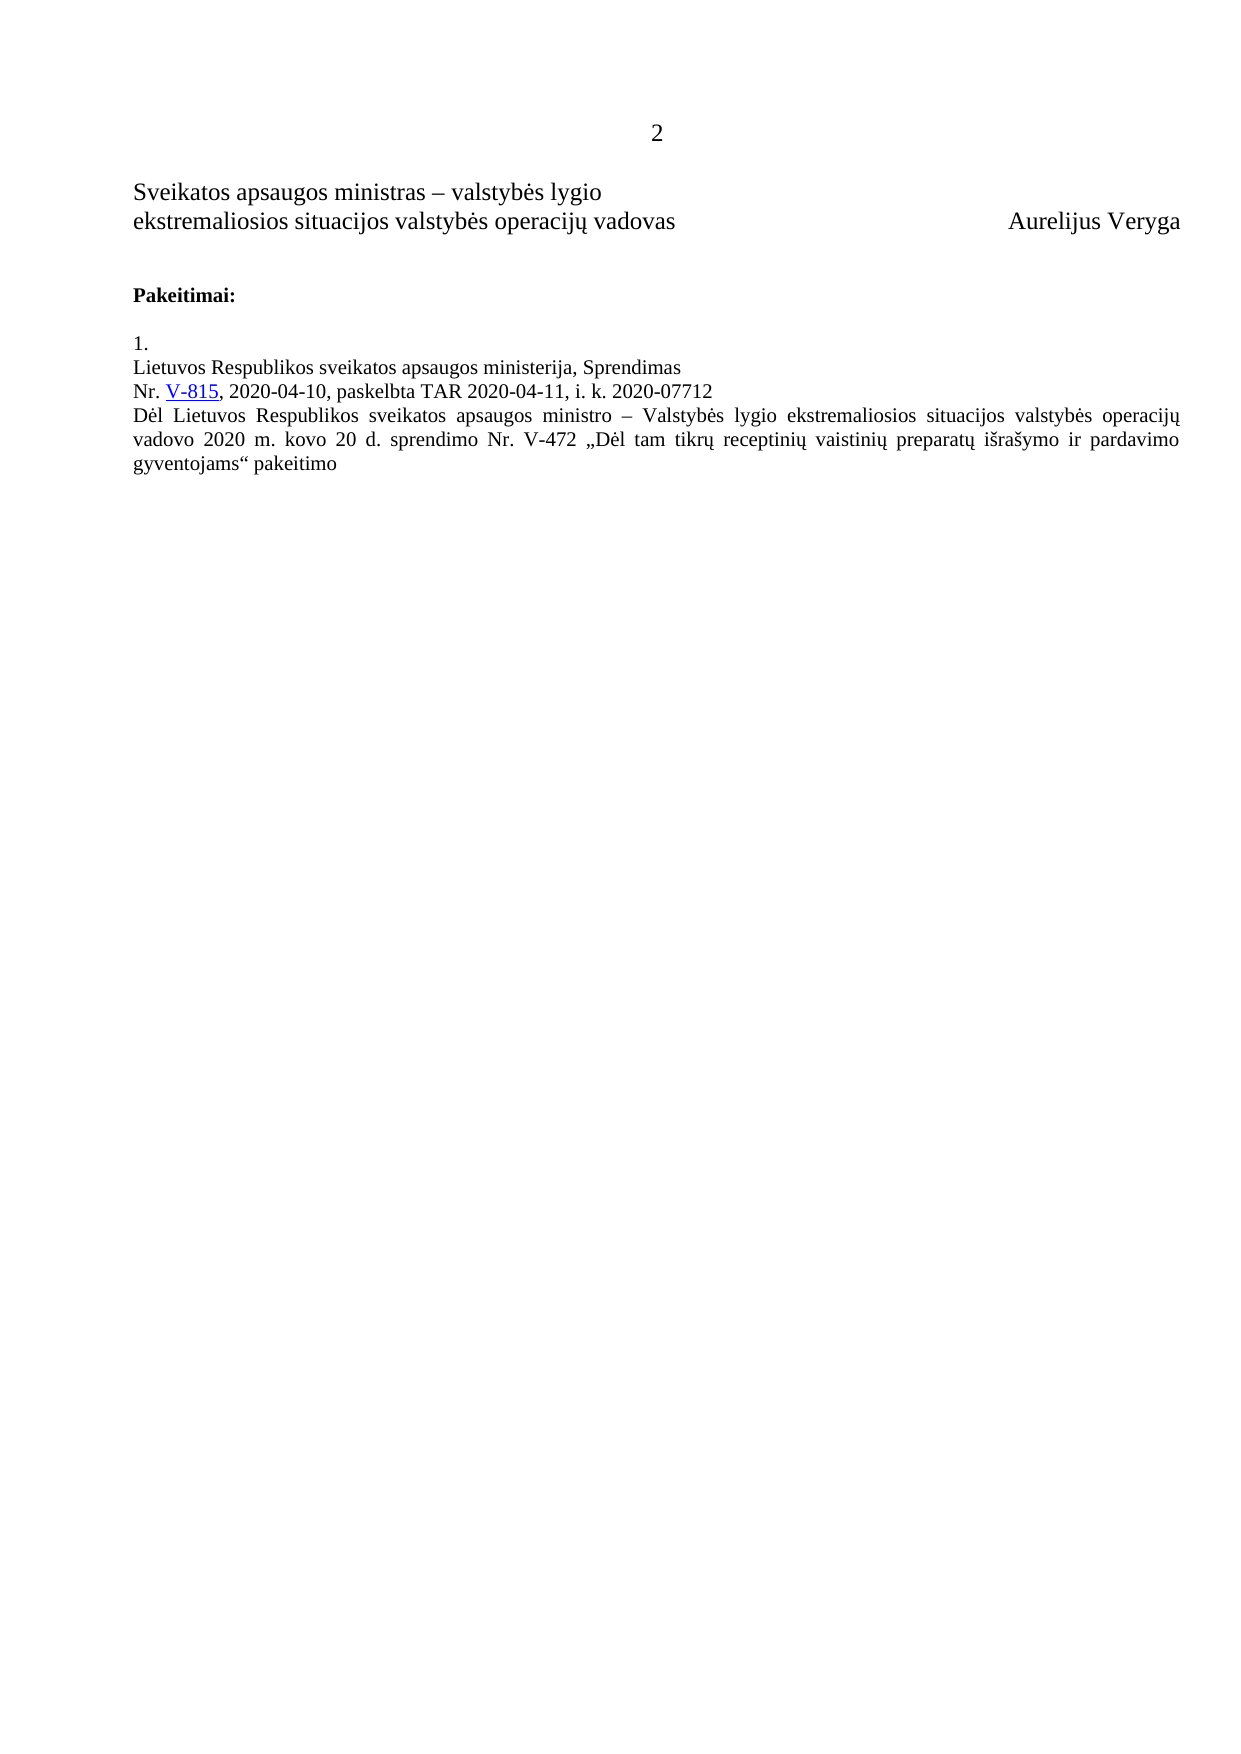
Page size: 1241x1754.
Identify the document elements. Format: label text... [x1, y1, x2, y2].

text Lietuvos Respublikos sveikatos apsaugos ministerija, Sprendimas [133, 355, 1181, 379]
text ekstremaliosios situacijos valstybės operacijų vadovas Aurelijus Veryga [133, 206, 1181, 235]
text Pakeitimai: [133, 283, 1181, 307]
text Dėl Lietuvos Respublikos sveikatos apsaugos ministro – Valstybės lygio ekstremaliosios situacijos valstybės operacijų vadovo 2020 m. kovo 20 d. sprendimo Nr. V-472 „Dėl tam tikrų receptinių vaistinių preparatų išrašymo ir pardavimo gyventojams“ pakeitimo [133, 403, 1181, 475]
text Nr. V-815, 2020-04-10, paskelbta TAR 2020-04-11, i. k. 2020-07712 [133, 379, 1181, 403]
text 1. [133, 331, 1181, 355]
text Sveikatos apsaugos ministras – valstybės lygio [133, 177, 1181, 206]
